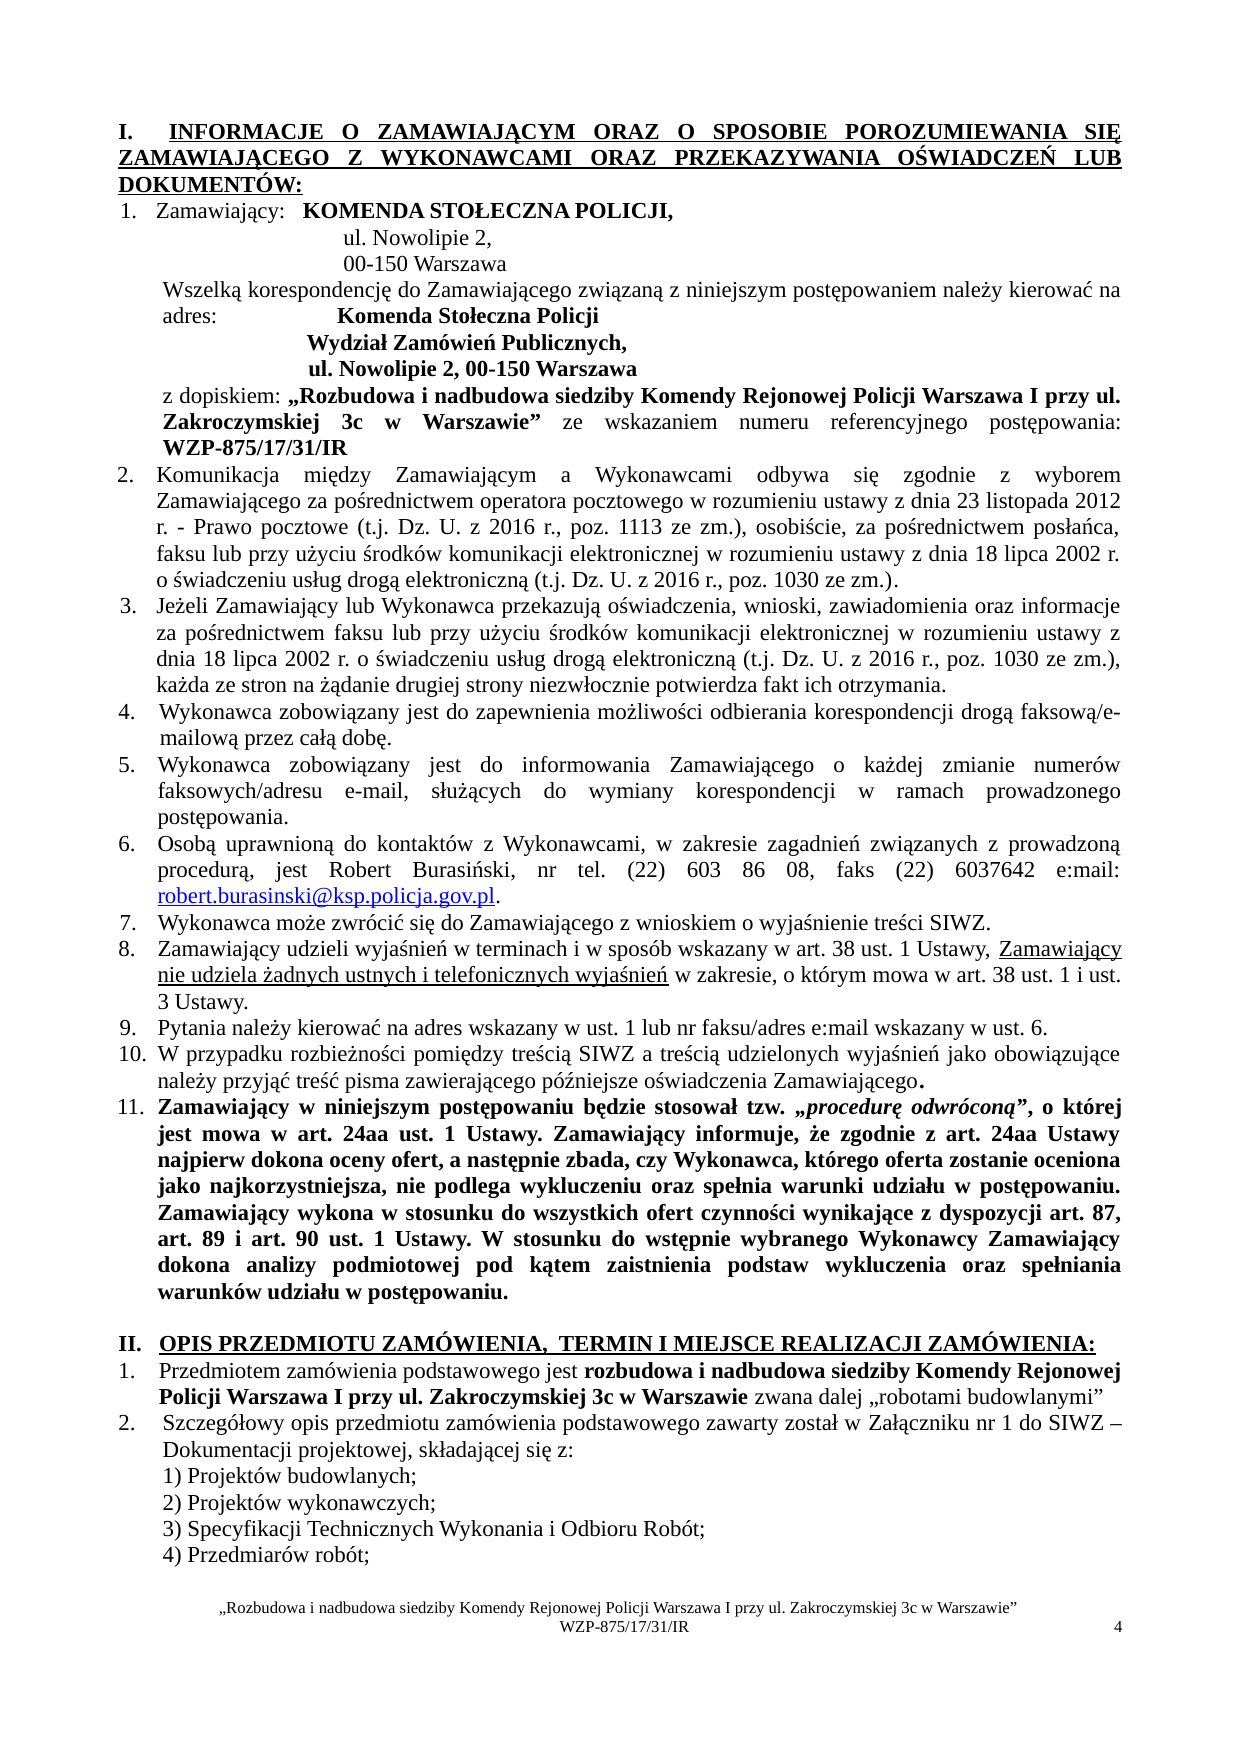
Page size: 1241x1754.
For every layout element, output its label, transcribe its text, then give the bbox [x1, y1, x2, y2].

list Zamawiający w niniejszym postępowaniu będzie stosował tzw. „procedurę odwróconą”, o której jest mowa w art. 24aa ust. 1 Ustawy. Zamawiający informuje, że zgodnie z art. 24aa Ustawy najpierw dokona oceny ofert, a następnie zbada, czy Wykonawca, którego oferta zostanie oceniona jako najkorzystniejsza, nie podlega wykluczeniu oraz spełnia warunki udziału w postępowaniu. Zamawiający wykona w stosunku do wszystkich ofert czynności wynikające z dyspozycji art. 87, art. 89 i art. 90 ust. 1 Ustawy. W stosunku do wstępnie wybranego Wykonawcy Zamawiający dokona analizy podmiotowej pod kątem zaistnienia podstaw wykluczenia oraz spełniania warunków udziału w postępowaniu. [117, 1093, 1122, 1304]
text Wszelką korespondencję do Zamawiającego związaną z niniejszym postępowaniem należy kierować na adres: Komenda Stołeczna Policji [162, 276, 1122, 329]
list W przypadku rozbieżności pomiędzy treścią SIWZ a treścią udzielonych wyjaśnień jako obowiązujące należy przyjąć treść pisma zawierającego późniejsze oświadczenia Zamawiającego. [118, 1041, 1122, 1093]
list Jeżeli Zamawiający lub Wykonawca przekazują oświadczenia, wnioski, zawiadomienia oraz informacje za pośrednictwem faksu lub przy użyciu środków komunikacji elektronicznej w rozumieniu ustawy z dnia 18 lipca 2002 r. o świadczeniu usług drogą elektroniczną (t.j. Dz. U. z 2016 r., poz. 1030 ze zm.), każda ze stron na żądanie drugiej strony niezwłocznie potwierdza fakt ich otrzymania. [119, 592, 1122, 698]
list Wykonawca zobowiązany jest do zapewnienia możliwości odbierania korespondencji drogą faksową/e-mailową przez całą dobę. [118, 698, 1122, 751]
list Komunikacja między Zamawiającym a Wykonawcami odbywa się zgodnie z wyborem Zamawiającego za pośrednictwem operatora pocztowego w rozumieniu ustawy z dnia 23 listopada 2012 r. - Prawo pocztowe (t.j. Dz. U. z 2016 r., poz. 1113 ze zm.), osobiście, za pośrednictwem posłańca, faksu lub przy użyciu środków komunikacji elektronicznej w rozumieniu ustawy z dnia 18 lipca 2002 r. o świadczeniu usług drogą elektroniczną (t.j. Dz. U. z 2016 r., poz. 1030 ze zm.). [117, 461, 1122, 592]
list Zamawiający: KOMENDA STOŁECZNA POLICJI, [120, 197, 1122, 223]
text 4) Przedmiarów robót; [118, 1541, 1122, 1568]
subtitle I. INFORMACJE O ZAMAWIAJĄCYM ORAZ O SPOSOBIE POROZUMIEWANIA SIĘ ZAMAWIAJĄCEGO Z WYKONAWCAMI ORAZ PRZEKAZYWANIA OŚWIADCZEŃ LUB [118, 118, 1122, 167]
list Przedmiotem zamówienia podstawowego jest rozbudowa i nadbudowa siedziby Komendy Rejonowej Policji Warszawa I przy ul. Zakroczymskiej 3c w Warszawie zwana dalej „robotami budowlanymi” [118, 1357, 1122, 1409]
text 2. Szczegółowy opis przedmiotu zamówienia podstawowego zawarty został w Załączniku nr 1 do SIWZ – Dokumentacji projektowej, składającej się z: [118, 1409, 1122, 1462]
text ul. Nowolipie 2, 00-150 Warszawa [118, 355, 1122, 382]
text 00-150 Warszawa [307, 250, 1122, 276]
text z dopiskiem: „Rozbudowa i nadbudowa siedziby Komendy Rejonowej Policji Warszawa I przy ul. Zakroczymskiej 3c w Warszawie” ze wskazaniem numeru referencyjnego postępowania: WZP-875/17/31/IR [162, 382, 1122, 461]
text 3) Specyfikacji Technicznych Wykonania i Odbioru Robót; [118, 1515, 1122, 1541]
text ul. Nowolipie 2, [307, 223, 1122, 250]
text Wydział Zamówień Publicznych, [118, 329, 1122, 355]
subtitle II. OPIS PRZEDMIOTU ZAMÓWIENIA, TERMIN I MIEJSCE REALIZACJI ZAMÓWIENIA: [118, 1330, 1122, 1357]
list Pytania należy kierować na adres wskazany w ust. 1 lub nr faksu/adres e:mail wskazany w ust. 6. [119, 1014, 1122, 1041]
subtitle DOKUMENTÓW: [118, 169, 1122, 197]
list Osobą uprawnioną do kontaktów z Wykonawcami, w zakresie zagadnień związanych z prowadzoną procedurą, jest Robert Burasiński, nr tel. (22) 603 86 08, faks (22) 6037642 e:mail: robert.burasinski@ksp.policja.gov.pl. [118, 830, 1122, 909]
text 2) Projektów wykonawczych; [118, 1488, 1122, 1515]
list Zamawiający udzieli wyjaśnień w terminach i w sposób wskazany w art. 38 ust. 1 Ustawy, Zamawiający nie udziela żadnych ustnych i telefonicznych wyjaśnień w zakresie, o którym mowa w art. 38 ust. 1 i ust. 3 Ustawy. [118, 935, 1122, 1014]
list Wykonawca może zwrócić się do Zamawiającego z wnioskiem o wyjaśnienie treści SIWZ. [119, 909, 1122, 935]
text 1) Projektów budowlanych; [118, 1462, 1122, 1488]
list Wykonawca zobowiązany jest do informowania Zamawiającego o każdej zmianie numerów faksowych/adresu e-mail, służących do wymiany korespondencji w ramach prowadzonego postępowania. [118, 751, 1122, 830]
